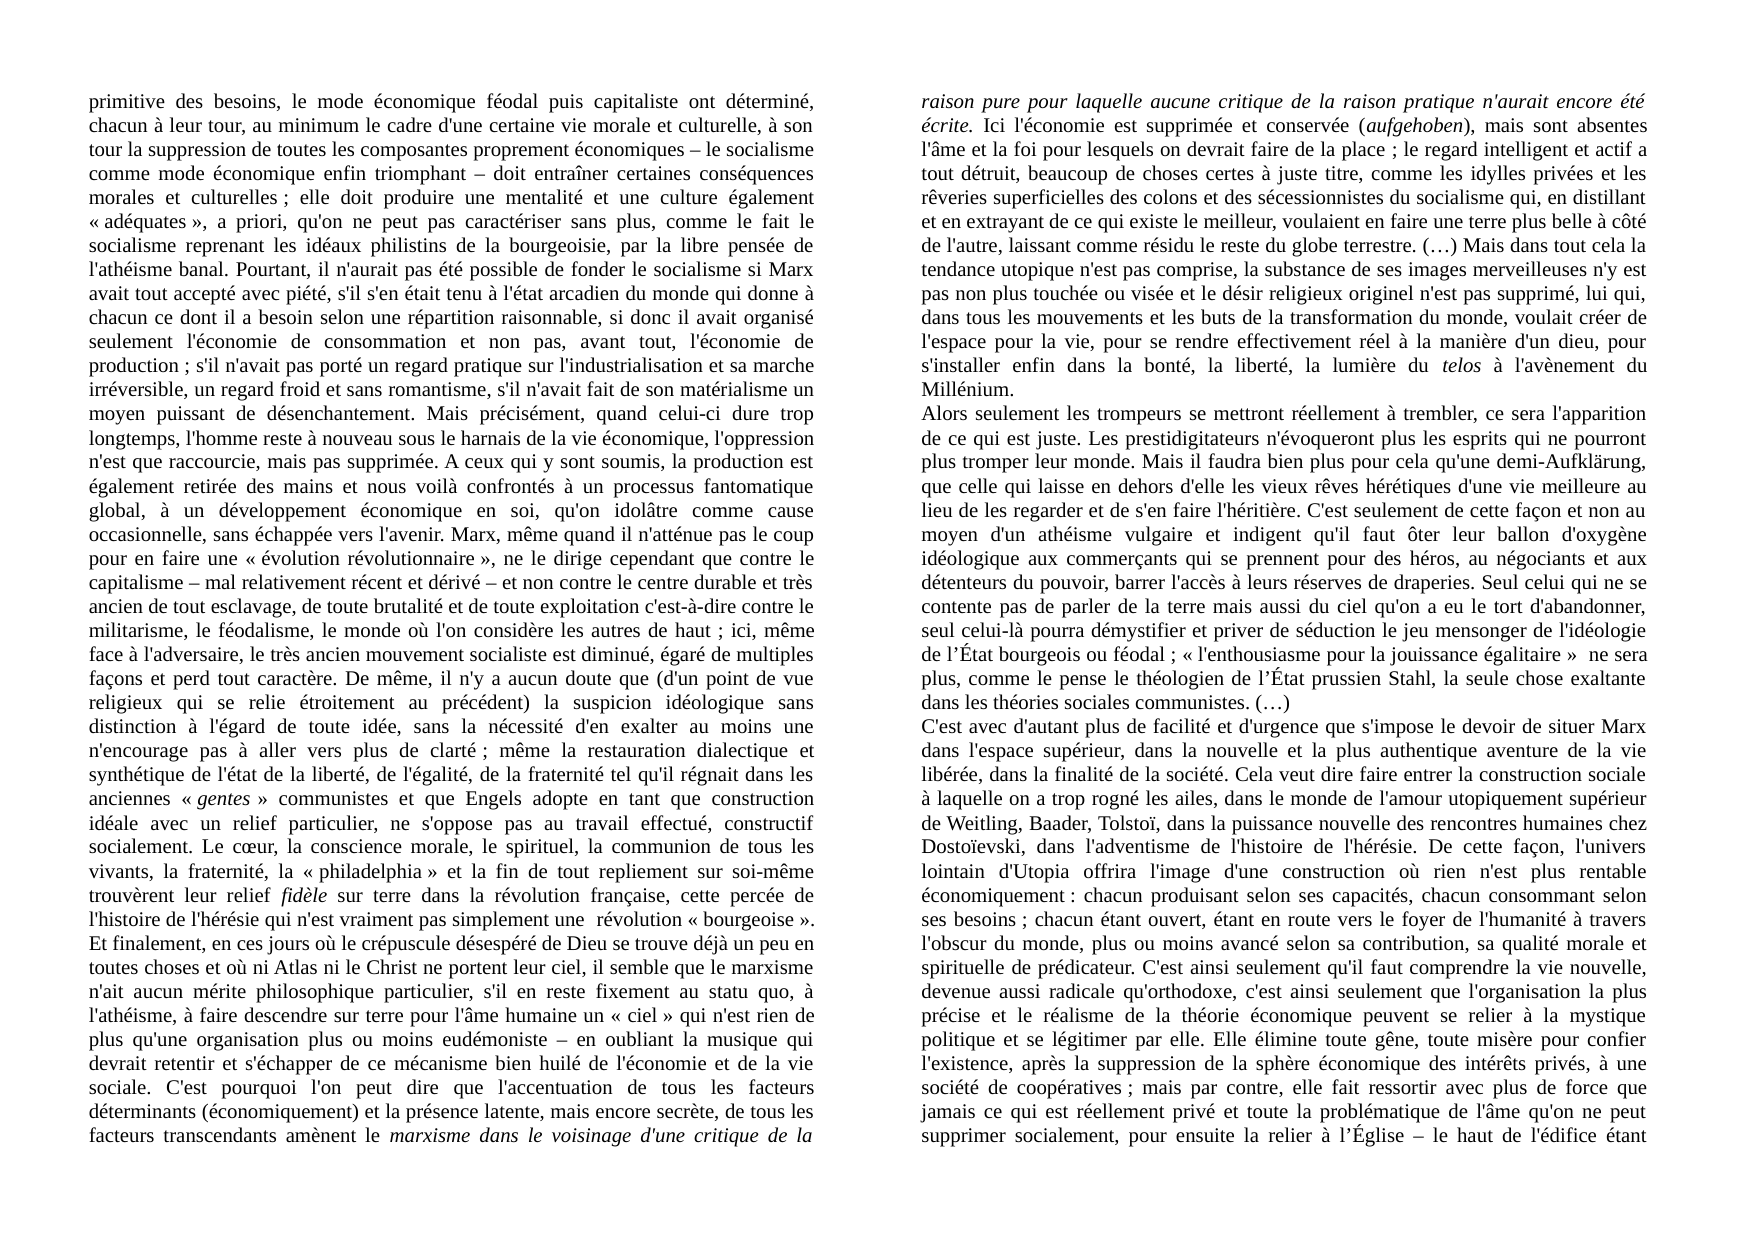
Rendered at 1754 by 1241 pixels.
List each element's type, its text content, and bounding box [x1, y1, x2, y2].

text raison pure pour laquelle aucune critique de la raison pratique n'aurait encore été écrite. Ici l'économie est supprimée et conservée (aufgehoben), mais sont absentes l'âme et la foi pour lesquels on devrait faire de la place ; le regard intelligent et actif a tout détruit, beaucoup de choses certes à juste titre, comme les idylles privées et les rêveries superficielles des colons et des sécessionnistes du socialisme qui, en distillant et en extrayant de ce qui existe le meilleur, voulaient en faire une terre plus belle à côté de l'autre, laissant comme résidu le reste du globe terrestre. (…) Mais dans tout cela la tendance utopique n'est pas comprise, la substance de ses images merveilleuses n'y est pas non plus touchée ou visée et le désir religieux originel n'est pas supprimé, lui qui, dans tous les mouvements et les buts de la transformation du monde, voulait créer de l'espace pour la vie, pour se rendre effectivement réel à la manière d'un dieu, pour s'installer enfin dans la bonté, la liberté, la lumière du telos à l'avènement du Millénium. [921, 88, 1648, 401]
text primitive des besoins, le mode économique féodal puis capitaliste ont déterminé, chacun à leur tour, au minimum le cadre d'une certaine vie morale et culturelle, à son tour la suppression de toutes les composantes proprement économiques – le socialisme comme mode économique enfin triomphant – doit entraîner certaines conséquences morales et culturelles ; elle doit produire une mentalité et une culture également « adéquates », a priori, qu'on ne peut pas caractériser sans plus, comme le fait le socialisme reprenant les idéaux philistins de la bourgeoisie, par la libre pensée de l'athéisme banal. Pourtant, il n'aurait pas été possible de fonder le socialisme si Marx avait tout accepté avec piété, s'il s'en était tenu à l'état arcadien du monde qui donne à chacun ce dont il a besoin selon une répartition raisonnable, si donc il avait organisé seulement l'économie de consommation et non pas, avant tout, l'économie de production ; s'il n'avait pas porté un regard pratique sur l'industrialisation et sa marche irréversible, un regard froid et sans romantisme, s'il n'avait fait de son matérialisme un moyen puissant de désenchantement. Mais précisément, quand celui-ci dure trop longtemps, l'homme reste à nouveau sous le harnais de la vie économique, l'oppression n'est que raccourcie, mais pas supprimée. A ceux qui y sont soumis, la production est également retirée des mains et nous voilà confrontés à un processus fantomatique global, à un développement économique en soi, qu'on idolâtre comme cause occasionnelle, sans échappée vers l'avenir. Marx, même quand il n'atténue pas le coup pour en faire une « évolution révolutionnaire », ne le dirige cependant que contre le capitalisme – mal relativement récent et dérivé – et non contre le centre durable et très ancien de tout esclavage, de toute brutalité et de toute exploitation c'est-à-dire contre le militarisme, le féodalisme, le monde où l'on considère les autres de haut ; ici, même face à l'adversaire, le très ancien mouvement socialiste est diminué, égaré de multiples façons et perd tout caractère. De même, il n'y a aucun doute que (d'un point de vue religieux qui se relie étroitement au précédent) la suspicion idéologique sans distinction à l'égard de toute idée, sans la nécessité d'en exalter au moins une n'encourage pas à aller vers plus de clarté ; même la restauration dialectique et synthétique de l'état de la liberté, de l'égalité, de la fraternité tel qu'il régnait dans les anciennes « gentes » communistes et que Engels adopte en tant que construction idéale avec un relief particulier, ne s'oppose pas au travail effectué, constructif socialement. Le cœur, la conscience morale, le spirituel, la communion de tous les vivants, la fraternité, la « philadelphia » et la fin de tout repliement sur soi-même trouvèrent leur relief fidèle sur terre dans la révolution française, cette percée de l'histoire de l'hérésie qui n'est vraiment pas simplement une révolution « bourgeoise ». Et finalement, en ces jours où le crépuscule désespéré de Dieu se trouve déjà un peu en toutes choses et où ni Atlas ni le Christ ne portent leur ciel, il semble que le marxisme n'ait aucun mérite philosophique particulier, s'il en reste fixement au statu quo, à l'athéisme, à faire descendre sur terre pour l'âme humaine un « ciel » qui n'est rien de plus qu'une organisation plus ou moins eudémoniste – en oubliant la musique qui devrait retentir et s'échapper de ce mécanisme bien huilé de l'économie et de la vie sociale. C'est pourquoi l'on peut dire que l'accentuation de tous les facteurs déterminants (économiquement) et la présence latente, mais encore secrète, de tous les facteurs transcendants amènent le marxisme dans le voisinage d'une critique de la [88, 88, 815, 1147]
text Alors seulement les trompeurs se mettront réellement à trembler, ce sera l'apparition de ce qui est juste. Les prestidigitateurs n'évoqueront plus les esprits qui ne pourront plus tromper leur monde. Mais il faudra bien plus pour cela qu'une demi-Aufklärung, que celle qui laisse en dehors d'elle les vieux rêves hérétiques d'une vie meilleure au lieu de les regarder et de s'en faire l'héritière. C'est seulement de cette façon et non au moyen d'un athéisme vulgaire et indigent qu'il faut ôter leur ballon d'oxygène idéologique aux commerçants qui se prennent pour des héros, au négociants et aux détenteurs du pouvoir, barrer l'accès à leurs réserves de draperies. Seul celui qui ne se contente pas de parler de la terre mais aussi du ciel qu'on a eu le tort d'abandonner, seul celui-là pourra démystifier et priver de séduction le jeu mensonger de l'idéologie de l’État bourgeois ou féodal ; « l'enthousiasme pour la jouissance égalitaire » ne sera plus, comme le pense le théologien de l’État prussien Stahl, la seule chose exaltante dans les théories sociales communistes. (…) [921, 401, 1648, 714]
text C'est avec d'autant plus de facilité et d'urgence que s'impose le devoir de situer Marx dans l'espace supérieur, dans la nouvelle et la plus authentique aventure de la vie libérée, dans la finalité de la société. Cela veut dire faire entrer la construction sociale à laquelle on a trop rogné les ailes, dans le monde de l'amour utopiquement supérieur de Weitling, Baader, Tolstoï, dans la puissance nouvelle des rencontres humaines chez Dostoïevski, dans l'adventisme de l'histoire de l'hérésie. De cette façon, l'univers lointain d'Utopia offrira l'image d'une construction où rien n'est plus rentable économiquement : chacun produisant selon ses capacités, chacun consommant selon ses besoins ; chacun étant ouvert, étant en route vers le foyer de l'humanité à travers l'obscur du monde, plus ou moins avancé selon sa contribution, sa qualité morale et spirituelle de prédicateur. C'est ainsi seulement qu'il faut comprendre la vie nouvelle, devenue aussi radicale qu'orthodoxe, c'est ainsi seulement que l'organisation la plus précise et le réalisme de la théorie économique peuvent se relier à la mystique politique et se légitimer par elle. Elle élimine toute gêne, toute misère pour confier l'existence, après la suppression de la sphère économique des intérêts privés, à une société de coopératives ; mais par contre, elle fait ressortir avec plus de force que jamais ce qui est réellement privé et toute la problématique de l'âme qu'on ne peut supprimer socialement, pour ensuite la relier à l’Église – le haut de l'édifice étant [921, 714, 1648, 1147]
